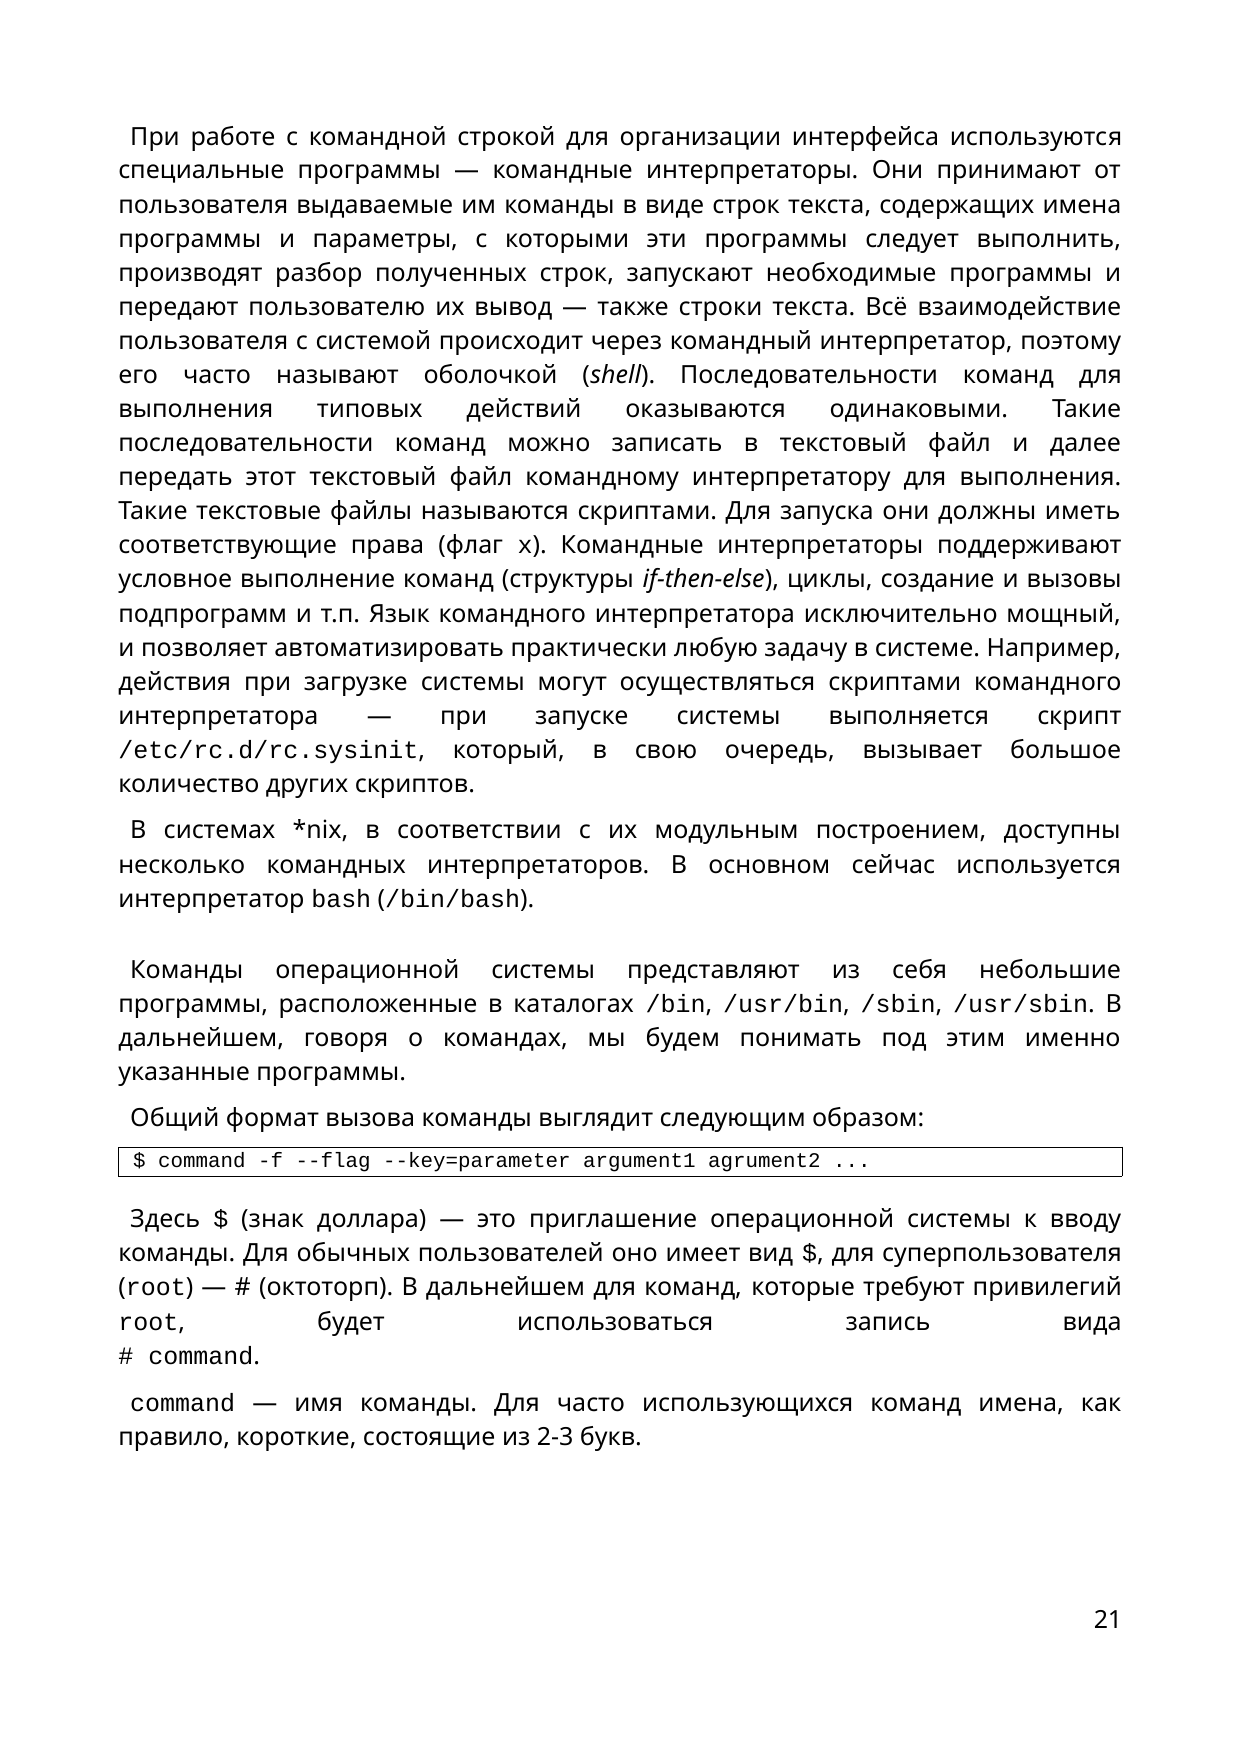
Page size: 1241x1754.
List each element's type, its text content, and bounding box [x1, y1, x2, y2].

text $ command -f --flag --key=parameter argument1 agrument2 ... [119, 1148, 1122, 1176]
text В системах *nix, в соответствии с их модульным построением, доступны несколько командных интерпретаторов. В основном сейчас используется интерпретатор bash (/bin/bash). [118, 812, 1122, 914]
text При работе с командной строкой для организации интерфейса используются специальные программы — командные интерпретаторы. Они принимают от пользователя выдаваемые им команды в виде строк текста, содержащих имена программы и параметры, с которыми эти программы следует выполнить, производят разбор полученных строк, запускают необходимые программы и передают пользователю их вывод — также строки текста. Всё взаимодействие пользователя с системой происходит через командный интерпретатор, поэтому его часто называют оболочкой (shell). Последовательности команд для выполнения типовых действий оказываются одинаковыми. Такие последовательности команд можно записать в текстовый файл и далее передать этот текстовый файл командному интерпретатору для выполнения. Такие текстовые файлы называются скриптами. Для запуска они должны иметь соответствующие права (флаг x). Командные интерпретаторы поддерживают условное выполнение команд (структуры if-then-else), циклы, создание и вызовы подпрограмм и т.п. Язык командного интерпретатора исключительно мощный, и позволяет автоматизировать практически любую задачу в системе. Например, действия при загрузке системы могут осуществляться скриптами командного интерпретатора — при запуске системы выполняется скрипт /etc/rc.d/rc.sysinit, который, в свою очередь, вызывает большое количество других скриптов. [118, 118, 1122, 800]
text Общий формат вызова команды выглядит следующим образом: [118, 1100, 1122, 1134]
text command — имя команды. Для часто использующихся команд имена, как правило, короткие, состоящие из 2-3 букв. [118, 1384, 1122, 1453]
text Здесь $ (знак доллара) — это приглашение операционной системы к вводу команды. Для обычных пользователей оно имеет вид $, для суперпользователя (root) — # (октоторп). В дальнейшем для команд, которые требуют привилегий root, будет использоваться запись вида # command. [118, 1201, 1122, 1372]
text Команды операционной системы представляют из себя небольшие программы, расположенные в каталогах /bin, /usr/bin, /sbin, /usr/sbin. В дальнейшем, говоря о командах, мы будем понимать под этим именно указанные программы. [118, 951, 1122, 1088]
